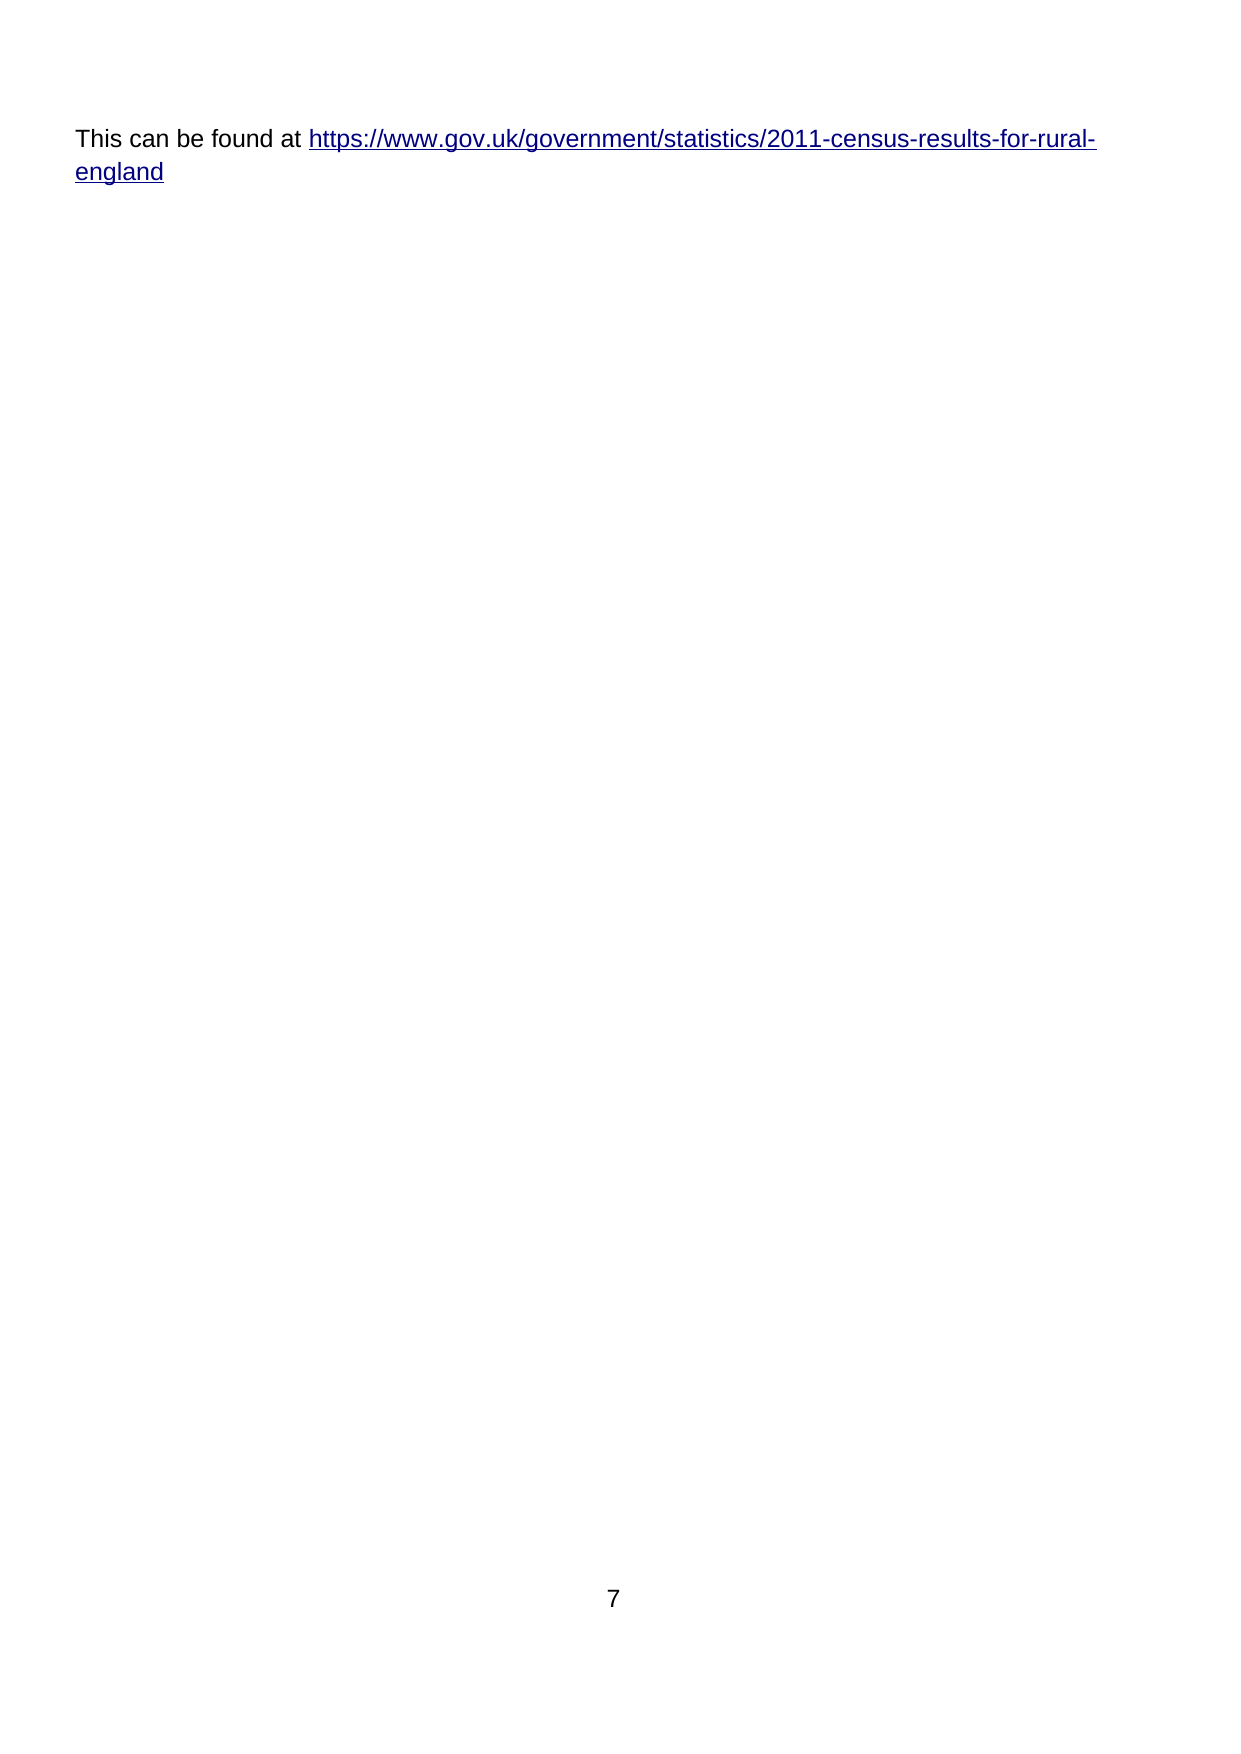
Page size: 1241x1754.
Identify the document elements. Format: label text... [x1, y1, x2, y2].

text This can be found at https://www.gov.uk/government/statistics/2011-census-results-for-rural-england [75, 124, 1152, 186]
